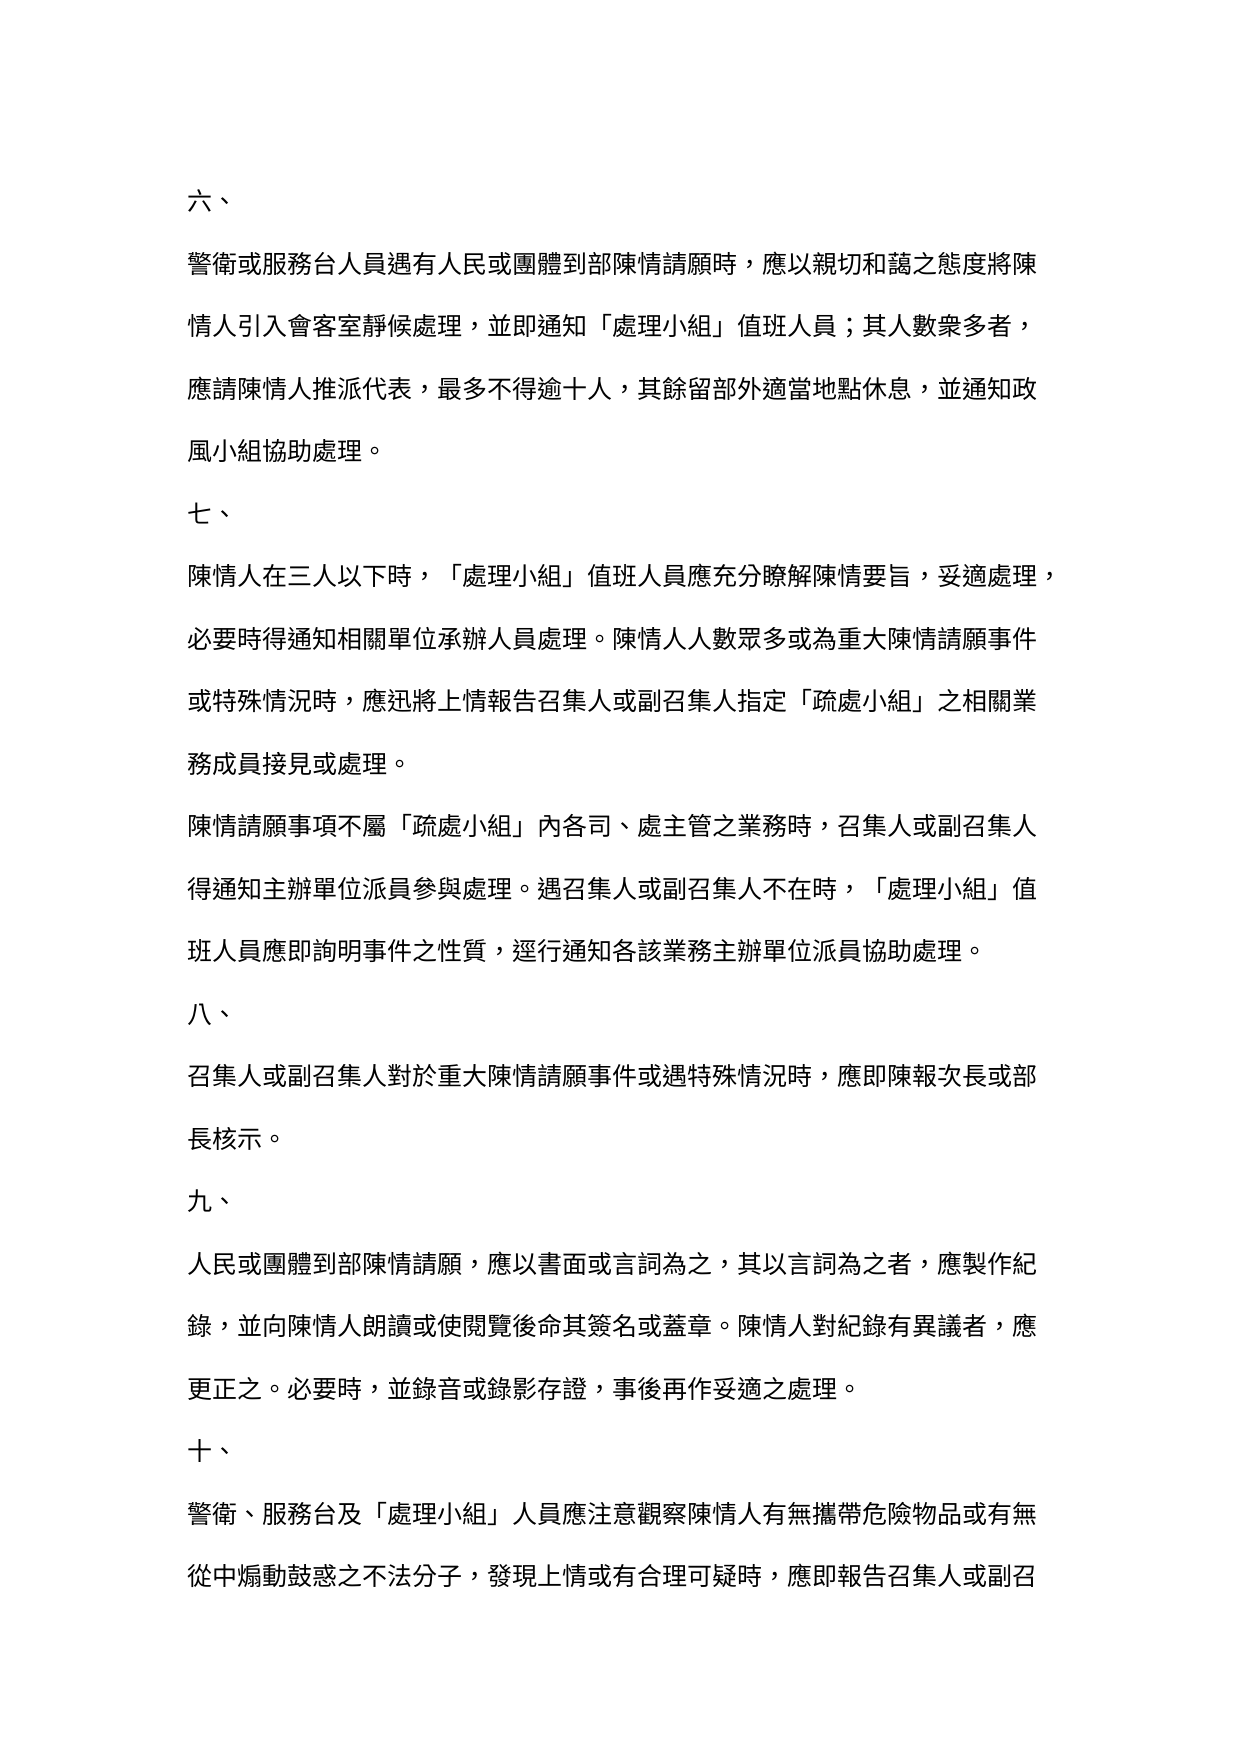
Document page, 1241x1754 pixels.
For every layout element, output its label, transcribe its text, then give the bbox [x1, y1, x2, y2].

text 十、 [187, 1408, 1053, 1471]
text 七、 [187, 471, 1053, 533]
text 人民或團體到部陳情請願，應以書面或言詞為之，其以言詞為之者，應製作紀錄，並向陳情人朗讀或使閱覽後命其簽名或蓋章。陳情人對紀錄有異議者，應更正之。必要時，並錄音或錄影存證，事後再作妥適之處理。 [187, 1221, 1053, 1408]
text 陳情人在三人以下時，「處理小組」值班人員應充分瞭解陳情要旨，妥適處理，必要時得通知相關單位承辦人員處理。陳情人人數眾多或為重大陳情請願事件或特殊情況時，應迅將上情報告召集人或副召集人指定「疏處小組」之相關業務成員接見或處理。 [187, 533, 1053, 783]
text 警衛或服務台人員遇有人民或團體到部陳情請願時，應以親切和藹之態度將陳情人引入會客室靜候處理，並即通知「處理小組」值班人員；其人數衆多者，應請陳情人推派代表，最多不得逾十人，其餘留部外適當地點休息，並通知政風小組協助處理。 [187, 221, 1053, 471]
text 九、 [187, 1158, 1053, 1221]
text 警衛、服務台及「處理小組」人員應注意觀察陳情人有無攜帶危險物品或有無從中煽動鼓惑之不法分子，發現上情或有合理可疑時，應即報告召集人或副召 [187, 1471, 1053, 1596]
text 六、 [187, 158, 1053, 221]
text 陳情請願事項不屬「疏處小組」內各司、處主管之業務時，召集人或副召集人得通知主辦單位派員參與處理。遇召集人或副召集人不在時，「處理小組」值班人員應即詢明事件之性質，逕行通知各該業務主辦單位派員協助處理。 [187, 783, 1053, 971]
text 八、 [187, 971, 1053, 1033]
text 召集人或副召集人對於重大陳情請願事件或遇特殊情況時，應即陳報次長或部長核示。 [187, 1033, 1053, 1158]
